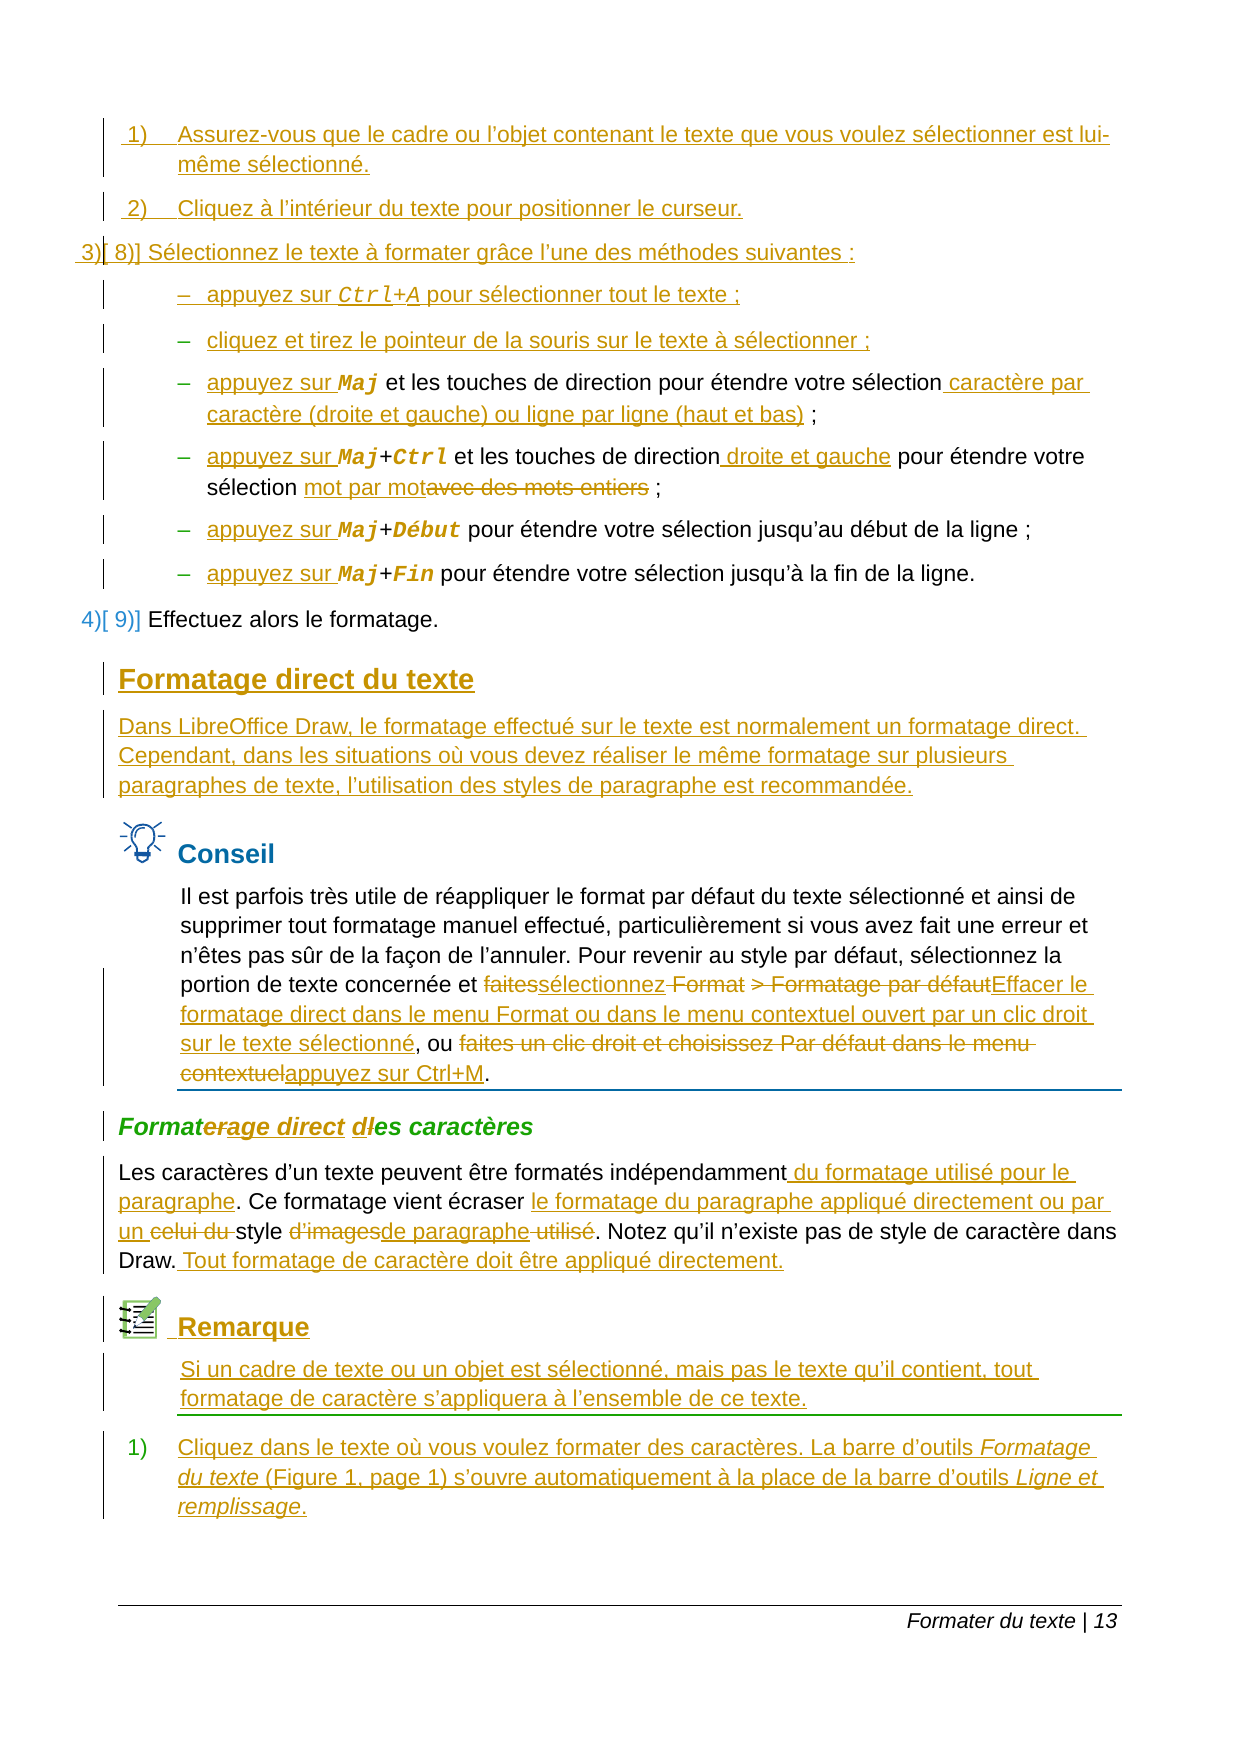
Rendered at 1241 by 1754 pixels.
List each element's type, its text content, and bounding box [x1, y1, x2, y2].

text Dans LibreOffice Draw, le formatage effectué sur le texte est normalement un formatage direct. Cependant, dans les situations où vous devez réaliser le même formatage sur plusieurs paragraphes de texte, l’utilisation des styles de paragraphe est recommandée. [118, 710, 1122, 798]
list Cliquez à l’intérieur du texte pour positionner le curseur. [148, 192, 1122, 221]
list Effectuez alors le formatage. [148, 603, 1122, 633]
list Conseil [118, 820, 1122, 869]
list Remarque [118, 1296, 1122, 1342]
list cliquez et tirez le pointeur de la souris sur le texte à sélectionner ; [177, 324, 1122, 353]
subtitle Formatage direct des caractères [118, 1111, 1122, 1141]
list appuyez sur Maj+Fin pour étendre votre sélection jusqu’à la fin de la ligne. [177, 559, 1122, 588]
subtitle Formatage direct du texte [118, 662, 1122, 695]
list appuyez sur Ctrl+A pour sélectionner tout le texte ; [177, 280, 1122, 309]
text Les caractères d’un texte peuvent être formatés indépendamment du formatage utilisé pour le paragraphe. Ce formatage vient écraser le formatage du paragraphe appliqué directement ou par un style de paragraphe. Notez qu’il n’existe pas de style de caractère dans Draw. Tout formatage de caractère doit être appliqué directement. [118, 1156, 1122, 1273]
text Il est parfois très utile de réappliquer le format par défaut du texte sélectionné et ainsi de supprimer tout formatage manuel effectué, particulièrement si vous avez fait une erreur et n’êtes pas sûr de la façon de l’annuler. Pour revenir au style par défaut, sélectionnez la portion de texte concernée et sélectionnez Effacer le formatage direct dans le menu Format ou dans le menu contextuel ouvert par un clic droit sur le texte sélectionné, ou appuyez sur Ctrl+M. [177, 877, 1122, 1089]
text Si un cadre de texte ou un objet est sélectionné, mais pas le texte qu’il contient, tout formatage de caractère s’appliquera à l’ensemble de ce texte. [177, 1349, 1122, 1414]
list appuyez sur Maj+Début pour étendre votre sélection jusqu’au début de la ligne ; [177, 515, 1122, 544]
list appuyez sur Maj et les touches de direction pour étendre votre sélection caractère par caractère (droite et gauche) ou ligne par ligne (haut et bas) ; [177, 368, 1122, 427]
list appuyez sur Maj+Ctrl et les touches de direction droite et gauche pour étendre votre sélection mot par mot ; [177, 441, 1122, 500]
list Assurez-vous que le cadre ou l’objet contenant le texte que vous voulez sélectionner est lui-même sélectionné. [148, 118, 1122, 177]
list Cliquez dans le texte où vous voulez formater des caractères. La barre d’outils Formatage du texte (Figure 1, page 1) s’ouvre automatiquement à la place de la barre d’outils Ligne et remplissage. [148, 1431, 1122, 1519]
list Sélectionnez le texte à formater grâce l’une des méthodes suivantes : [148, 236, 1122, 265]
